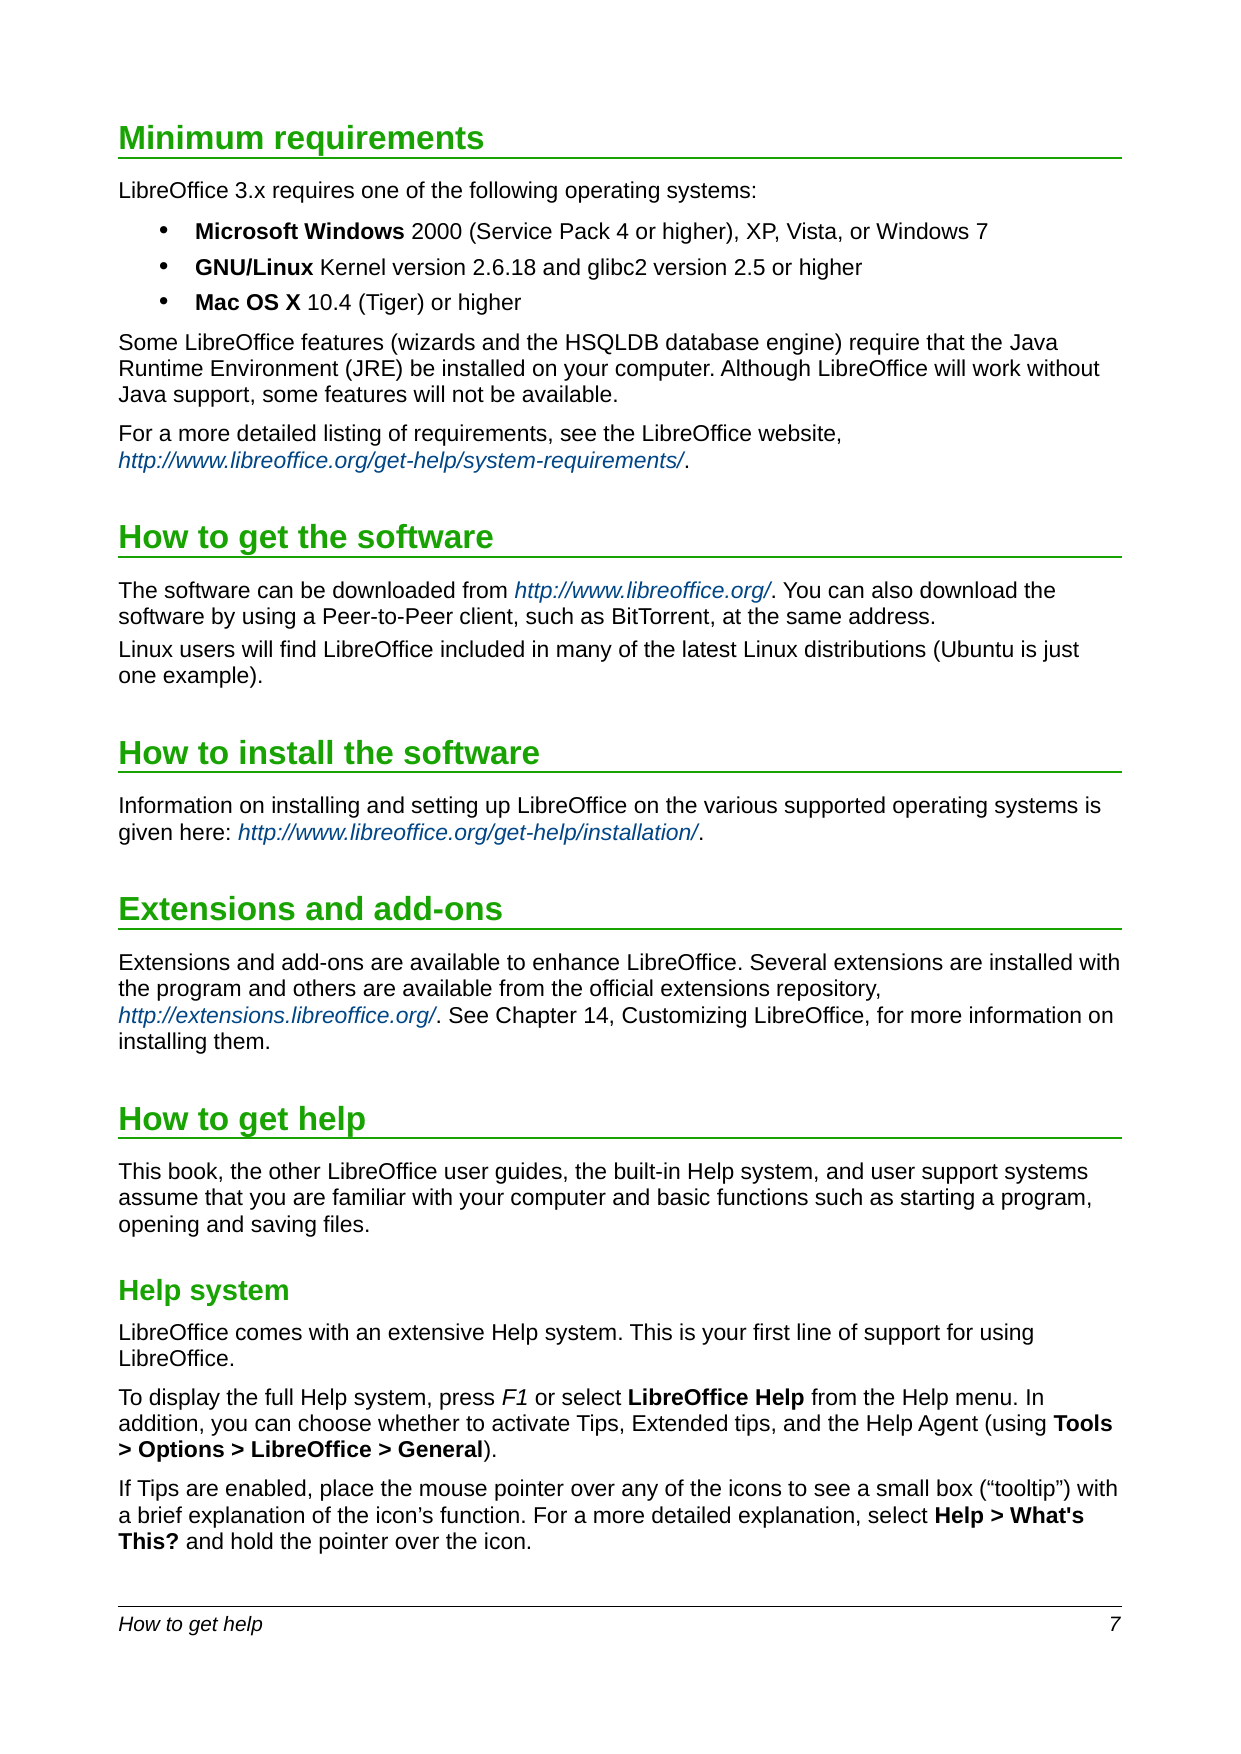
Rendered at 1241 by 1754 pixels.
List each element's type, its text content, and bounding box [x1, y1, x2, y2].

text Linux users will find LibreOffice included in many of the latest Linux distributions (Ubuntu is just one example). [118, 636, 1122, 689]
subtitle Extensions and add-ons [118, 889, 1122, 928]
subtitle How to install the software [118, 733, 1122, 771]
list GNU/Linux Kernel version 2.6.18 and glibc2 version 2.5 or higher [156, 252, 1122, 281]
list The software can be downloaded from http://www.libreoffice.org/. You can also download the software by using a Peer-to-Peer client, such as BitTorrent, at the same address. [118, 577, 1122, 629]
text LibreOffice comes with an extensive Help system. This is your first line of support for using LibreOffice. [118, 1318, 1122, 1371]
text If Tips are enabled, place the mouse pointer over any of the icons to see a small box (“tooltip”) with a brief explanation of the icon’s function. For a more detailed explanation, select Help > What's This? and hold the pointer over the icon. [118, 1475, 1122, 1554]
text Extensions and add-ons are available to enhance LibreOffice. Several extensions are installed with the program and others are available from the official extensions repository, http://extensions.libreoffice.org/. See Chapter 14, Customizing LibreOffice, for more information on installing them. [118, 949, 1122, 1054]
text This book, the other LibreOffice user guides, the built-in Help system, and user support systems assume that you are familiar with your computer and basic functions such as starting a program, opening and saving files. [118, 1158, 1122, 1237]
list Microsoft Windows 2000 (Service Pack 4 or higher), XP, Vista, or Windows 7 [156, 216, 1122, 246]
subtitle How to get help [118, 1099, 1122, 1137]
subtitle Help system [118, 1273, 1122, 1306]
text To display the full Help system, press F1 or select LibreOffice Help from the Help menu. In addition, you can choose whether to activate Tips, Extended tips, and the Help Agent (using Tools > Options > LibreOffice > General). [118, 1384, 1122, 1463]
text Information on installing and setting up LibreOffice on the various supported operating systems is given here: http://www.libreoffice.org/get-help/installation/. [118, 792, 1122, 845]
subtitle Minimum requirements [118, 118, 1122, 157]
text For a more detailed listing of requirements, see the LibreOffice website, http://www.libreoffice.org/get-help/system-requirements/. [118, 420, 1122, 473]
text Some LibreOffice features (wizards and the HSQLDB database engine) require that the Java Runtime Environment (JRE) be installed on your computer. Although LibreOffice will work without Java support, some features will not be available. [118, 329, 1122, 408]
text LibreOffice 3.x requires one of the following operating systems: [118, 177, 1122, 204]
list Mac OS X 10.4 (Tiger) or higher [156, 287, 1122, 316]
subtitle How to get the software [118, 517, 1122, 556]
